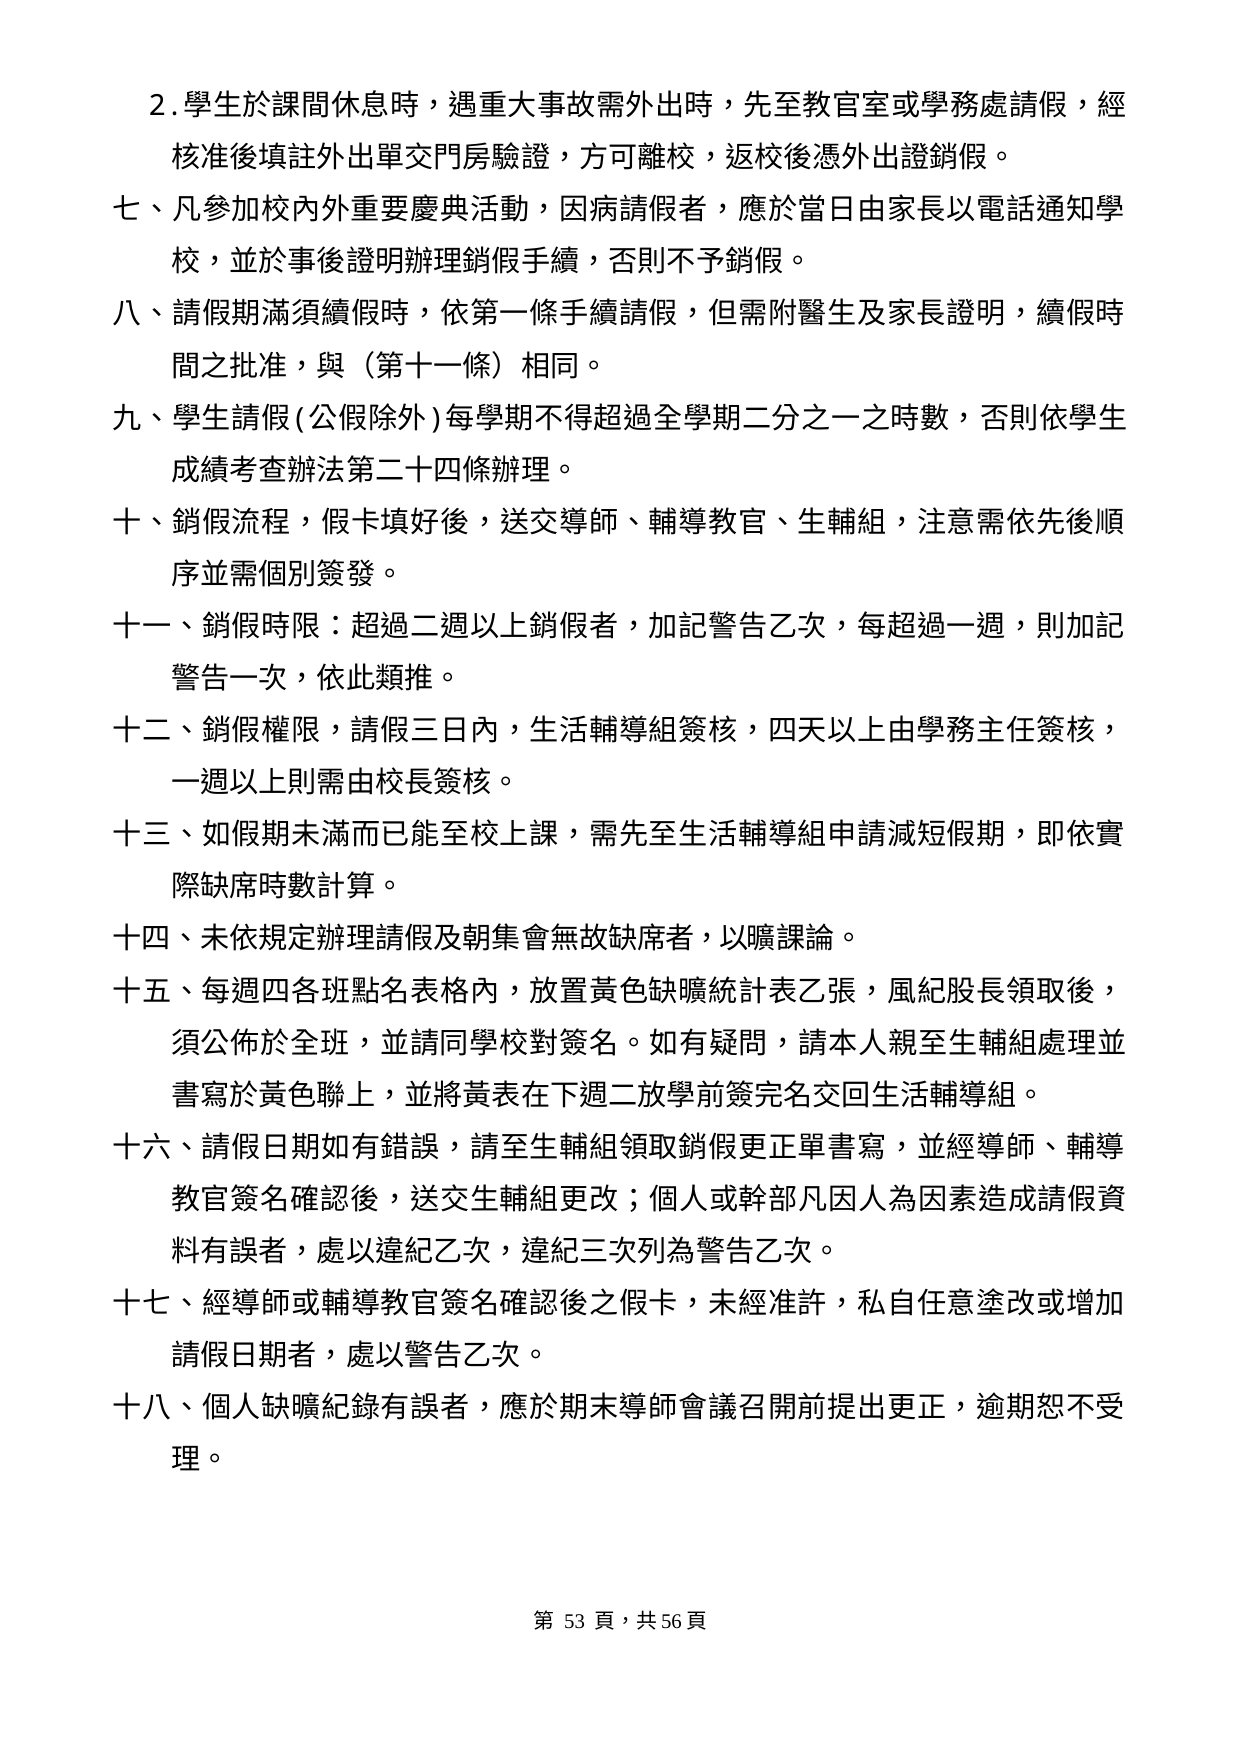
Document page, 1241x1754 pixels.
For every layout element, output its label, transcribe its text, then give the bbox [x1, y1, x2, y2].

text 九、學生請假(公假除外)每學期不得超過全學期二分之一之時數，否則依學生成績考查辦法第二十四條辦理。 [112, 386, 1128, 491]
text 八、請假期滿須續假時，依第一條手續請假，但需附醫生及家長證明，續假時間之批准，與（第十一條）相同。 [112, 282, 1128, 386]
text 十六、請假日期如有錯誤，請至生輔組領取銷假更正單書寫，並經導師、輔導教官簽名確認後，送交生輔組更改；個人或幹部凡因人為因素造成請假資料有誤者，處以違紀乙次，違紀三次列為警告乙次。 [112, 1116, 1128, 1272]
text 十、銷假流程，假卡填好後，送交導師、輔導教官、生輔組，注意需依先後順序並需個別簽發。 [112, 491, 1128, 595]
text 十七、經導師或輔導教官簽名確認後之假卡，未經准許，私自任意塗改或增加請假日期者，處以警告乙次。 [112, 1272, 1128, 1376]
text 十二、銷假權限，請假三日內，生活輔導組簽核，四天以上由學務主任簽核，一週以上則需由校長簽核。 [112, 699, 1128, 803]
text 十三、如假期未滿而已能至校上課，需先至生活輔導組申請減短假期，即依實際缺席時數計算。 [112, 803, 1128, 907]
text 十一、銷假時限：超過二週以上銷假者，加記警告乙次，每超過一週，則加記警告一次，依此類推。 [112, 595, 1128, 699]
text 十四、未依規定辦理請假及朝集會無故缺席者，以曠課論。 [112, 907, 1128, 959]
text 2.學生於課間休息時，遇重大事故需外出時，先至教官室或學務處請假，經核准後填註外出單交門房驗證，方可離校，返校後憑外出證銷假。 [112, 74, 1128, 178]
text 七、凡參加校內外重要慶典活動，因病請假者，應於當日由家長以電話通知學校，並於事後證明辦理銷假手續，否則不予銷假。 [112, 178, 1128, 282]
text 十八、個人缺曠紀錄有誤者，應於期末導師會議召開前提出更正，逾期恕不受理。 [112, 1376, 1128, 1480]
text 十五、每週四各班點名表格內，放置黃色缺曠統計表乙張，風紀股長領取後，須公佈於全班，並請同學校對簽名。如有疑問，請本人親至生輔組處理並書寫於黃色聯上，並將黃表在下週二放學前簽完名交回生活輔導組。 [112, 959, 1128, 1116]
